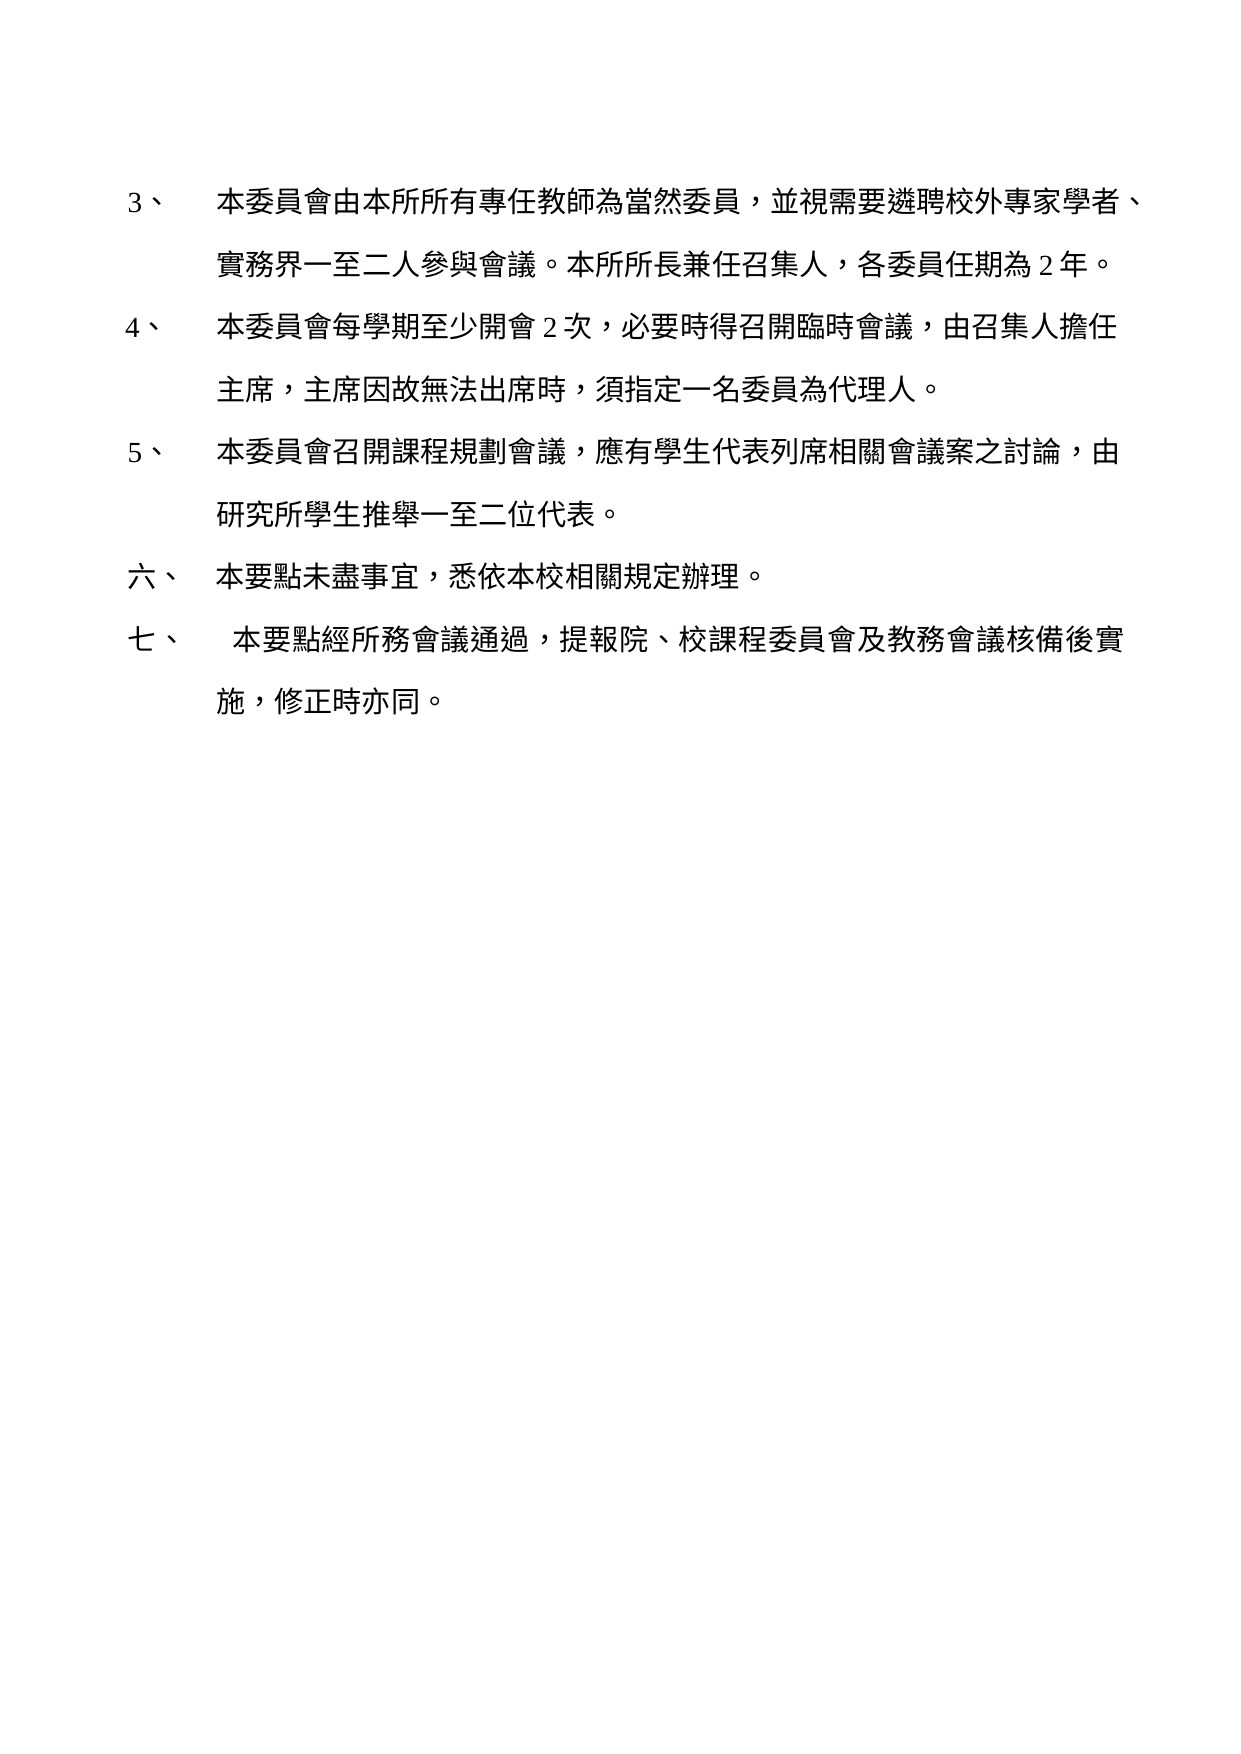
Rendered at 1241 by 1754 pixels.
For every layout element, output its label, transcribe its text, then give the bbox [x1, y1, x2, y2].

list 本委員會召開課程規劃會議，應有學生代表列席相關會議案之討論，由研究所學生推舉一至二位代表。 [127, 408, 1128, 533]
list 本委員會由本所所有專任教師為當然委員，並視需要遴聘校外專家學者、實務界一至二人參與會議。本所所長兼任召集人，各委員任期為2年。 [127, 158, 1128, 283]
text 七、 本要點經所務會議通過，提報院、校課程委員會及教務會議核備後實施，修正時亦同。 [127, 596, 1128, 721]
list 本委員會每學期至少開會2次，必要時得召開臨時會議，由召集人擔任主席，主席因故無法出席時，須指定一名委員為代理人。 [125, 283, 1128, 408]
text 六、 本要點未盡事宜，悉依本校相關規定辦理。 [127, 533, 1128, 596]
